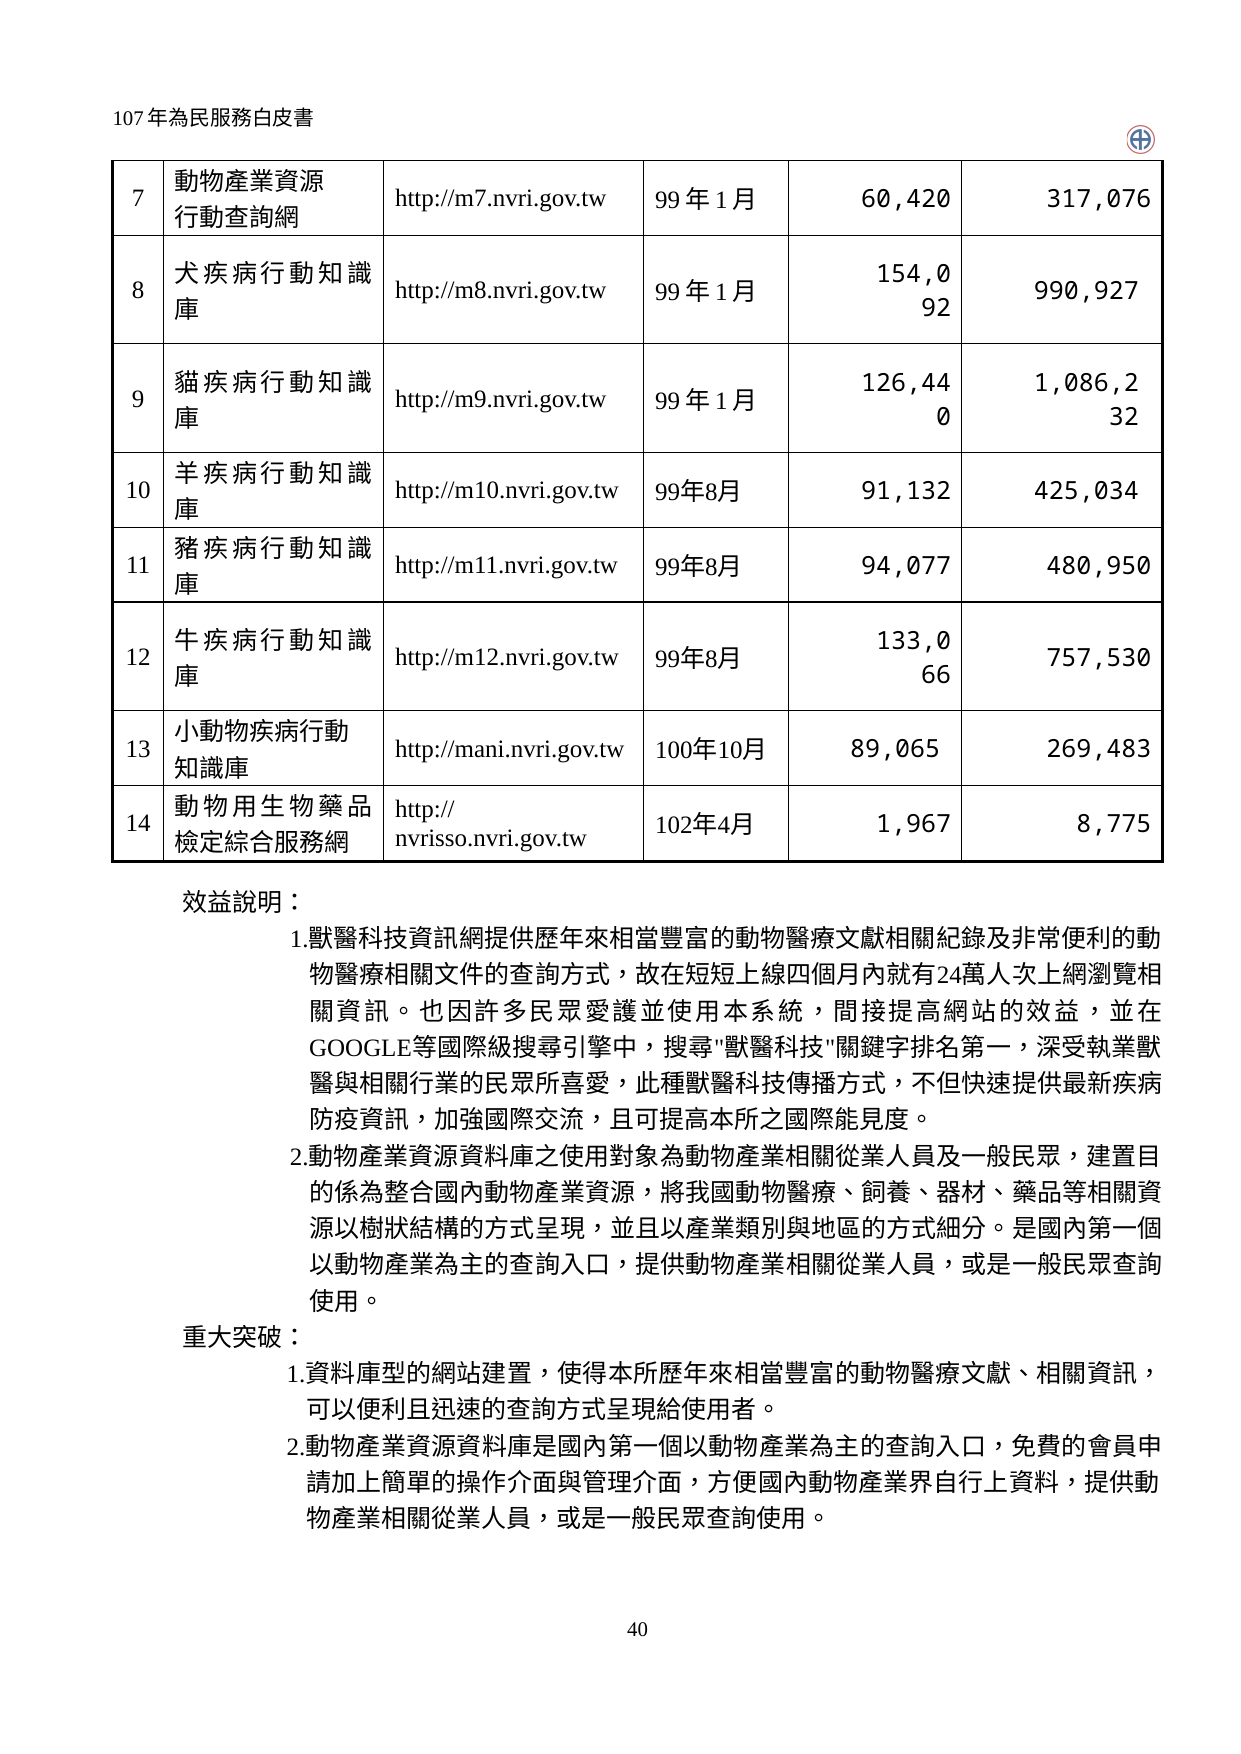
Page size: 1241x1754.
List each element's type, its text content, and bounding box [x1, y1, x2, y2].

table_cell 480,950 [962, 528, 1161, 601]
table_cell 動物產業資源 行動查詢網 [164, 161, 383, 234]
text 2.動物產業資源資料庫之使用對象為動物產業相關從業人員及一般民眾，建置目的係為整合國內動物產業資源，將我國動物醫療、飼養、器材、藥品等相關資源以樹狀結構的方式呈現，並且以產業類別與地區的方式細分。是國內第一個以動物產業為主的查詢入口，提供動物產業相關從業人員，或是一般民眾查詢使用。 [289, 1136, 1162, 1317]
table_cell 94,077 [789, 528, 961, 601]
text 重大突破： [182, 1317, 1162, 1354]
table_cell 99年8月 [644, 603, 788, 710]
table_cell 1,967 [789, 786, 961, 859]
table_cell http://m11.nvri.gov.tw [384, 528, 643, 601]
table_cell 154,092 [789, 236, 961, 343]
table_cell 牛疾病行動知識庫 [164, 603, 383, 710]
table_cell 9 [114, 344, 163, 452]
table_cell 990,927 [962, 236, 1161, 343]
table_cell http://nvrisso.nvri.gov.tw [384, 786, 643, 859]
table_cell 11 [114, 528, 163, 601]
table_cell 14 [114, 786, 163, 859]
table_cell 317,076 [962, 161, 1161, 234]
table_cell 小動物疾病行動 知識庫 [164, 711, 383, 785]
table_cell 60,420 [789, 161, 961, 234]
text 2.動物產業資源資料庫是國內第一個以動物產業為主的查詢入口，免費的會員申請加上簡單的操作介面與管理介面，方便國內動物產業界自行上資料，提供動物產業相關從業人員，或是一般民眾查詢使用。 [286, 1426, 1162, 1535]
table_cell 757,530 [962, 603, 1161, 710]
table_cell 99年1月 [644, 236, 788, 343]
table_cell 貓疾病行動知識庫 [164, 344, 383, 452]
table_cell http://m12.nvri.gov.tw [384, 603, 643, 710]
table_cell http://m9.nvri.gov.tw [384, 344, 643, 452]
table_cell 13 [114, 711, 163, 785]
table_cell 99年8月 [644, 528, 788, 601]
table_cell 動物用生物藥品檢定綜合服務網 [164, 786, 383, 859]
table_cell 羊疾病行動知識庫 [164, 453, 383, 527]
table_cell 豬疾病行動知識庫 [164, 528, 383, 601]
table_cell 91,132 [789, 453, 961, 527]
table_cell http://m10.nvri.gov.tw [384, 453, 643, 527]
table_cell 89,065 [789, 711, 961, 785]
text 效益說明： [182, 882, 1162, 919]
table_cell 102年4月 [644, 786, 788, 859]
table_cell 12 [114, 603, 163, 710]
table_cell 126,440 [789, 344, 961, 452]
table_cell 269,483 [962, 711, 1161, 785]
table_cell 8,775 [962, 786, 1161, 859]
table_cell 100年10月 [644, 711, 788, 785]
table_cell 425,034 [962, 453, 1161, 527]
table_cell 8 [114, 236, 163, 343]
text 1.獸醫科技資訊網提供歷年來相當豐富的動物醫療文獻相關紀錄及非常便利的動物醫療相關文件的查詢方式，故在短短上線四個月內就有24萬人次上網瀏覽相關資訊。也因許多民眾愛護並使用本系統，間接提高網站的效益，並在GOOGLE等國際級搜尋引擎中，搜尋"獸醫科技"關鍵字排名第一，深受執業獸醫與相關行業的民眾所喜愛，此種獸醫科技傳播方式，不但快速提供最新疾病防疫資訊，加強國際交流，且可提高本所之國際能見度。 [289, 919, 1162, 1136]
table_cell 99年1月 [644, 161, 788, 234]
table_cell http://m7.nvri.gov.tw [384, 161, 643, 234]
table_cell 7 [114, 161, 163, 234]
table_cell 10 [114, 453, 163, 527]
table_cell http://m8.nvri.gov.tw [384, 236, 643, 343]
table_cell 99年1月 [644, 344, 788, 452]
table_cell 99年8月 [644, 453, 788, 527]
table_cell 1,086,232 [962, 344, 1161, 452]
table_cell 133,066 [789, 603, 961, 710]
table_cell http://mani.nvri.gov.tw [384, 711, 643, 785]
table_cell 犬疾病行動知識庫 [164, 236, 383, 343]
text 1.資料庫型的網站建置，使得本所歷年來相當豐富的動物醫療文獻、相關資訊，可以便利且迅速的查詢方式呈現給使用者。 [286, 1354, 1162, 1426]
